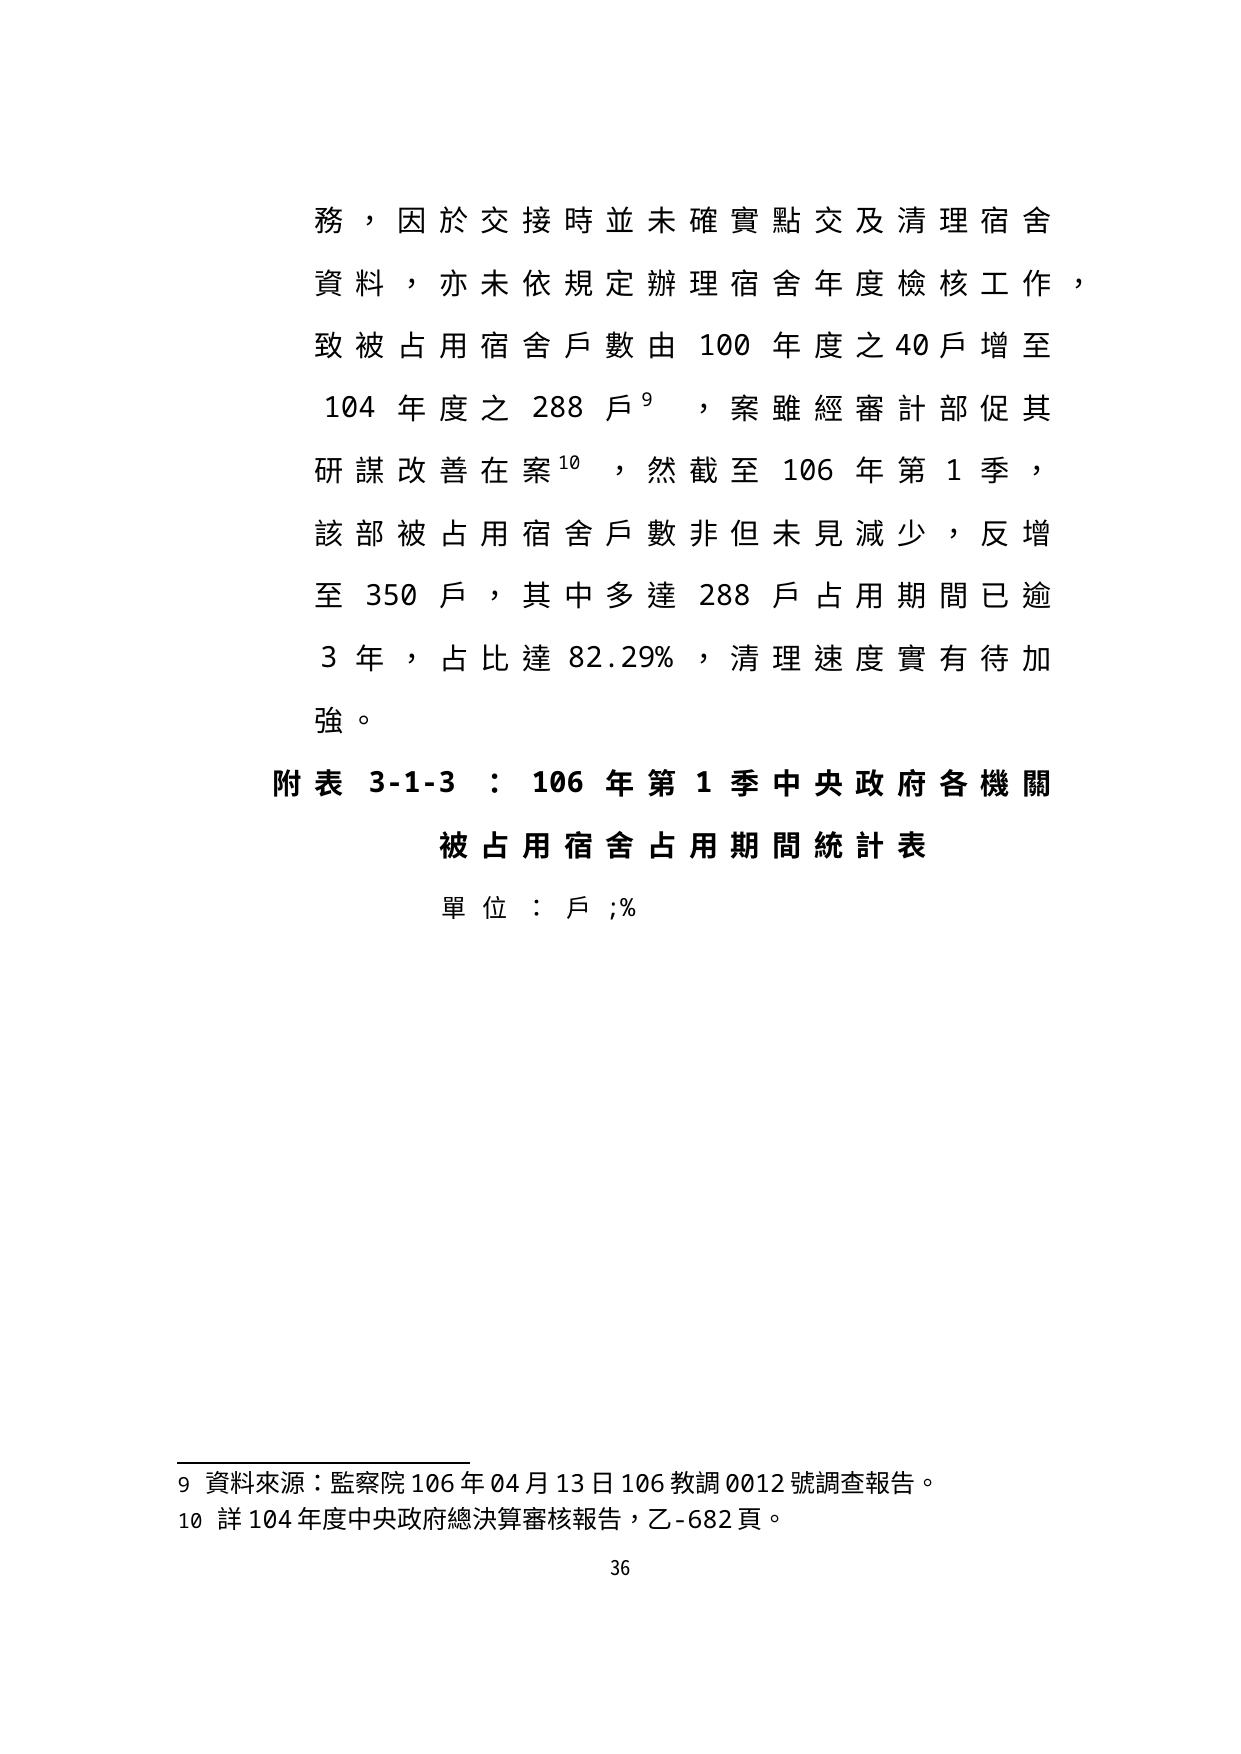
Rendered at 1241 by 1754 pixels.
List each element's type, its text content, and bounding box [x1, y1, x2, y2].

text 查截至106年第1季，各機關被占用宿舍戶數為385戶，其中近8成(306戶)被占用期間均逾3年(詳附表3-1-3)，凸顯機關對於被占用宿舍追討措施有欠積極。而被占用宿舍則以科技部經管之350戶最多，該部中部科學園區管理局於100年度接管臺灣省政府經管中興新村公有宿舍業務，因於交接時並未確實點交及清理宿舍資料，亦未依規定辦理宿舍年度檢核工作，致被占用宿舍戶數由100年度之40戶增至104年度之288戶，案雖經審計部促其研謀改善在案，然截至106年第1季，該部被占用宿舍戶數非但未見減少，反增至350戶，其中多達288戶占用期間已逾3年，占比達82.29%，清理速度實有待加強。 [271, 177, 1058, 740]
text 附表3-1-3：106年第1季中央政府各機關被占用宿舍占用期間統計表 單位：戶;% [256, 740, 1058, 927]
text 資料來源：監察院106年04月13日106教調0012號調查報告。 [177, 1463, 1063, 1499]
text 詳104年度中央政府總決算審核報告，乙-682頁。 [177, 1499, 1063, 1536]
